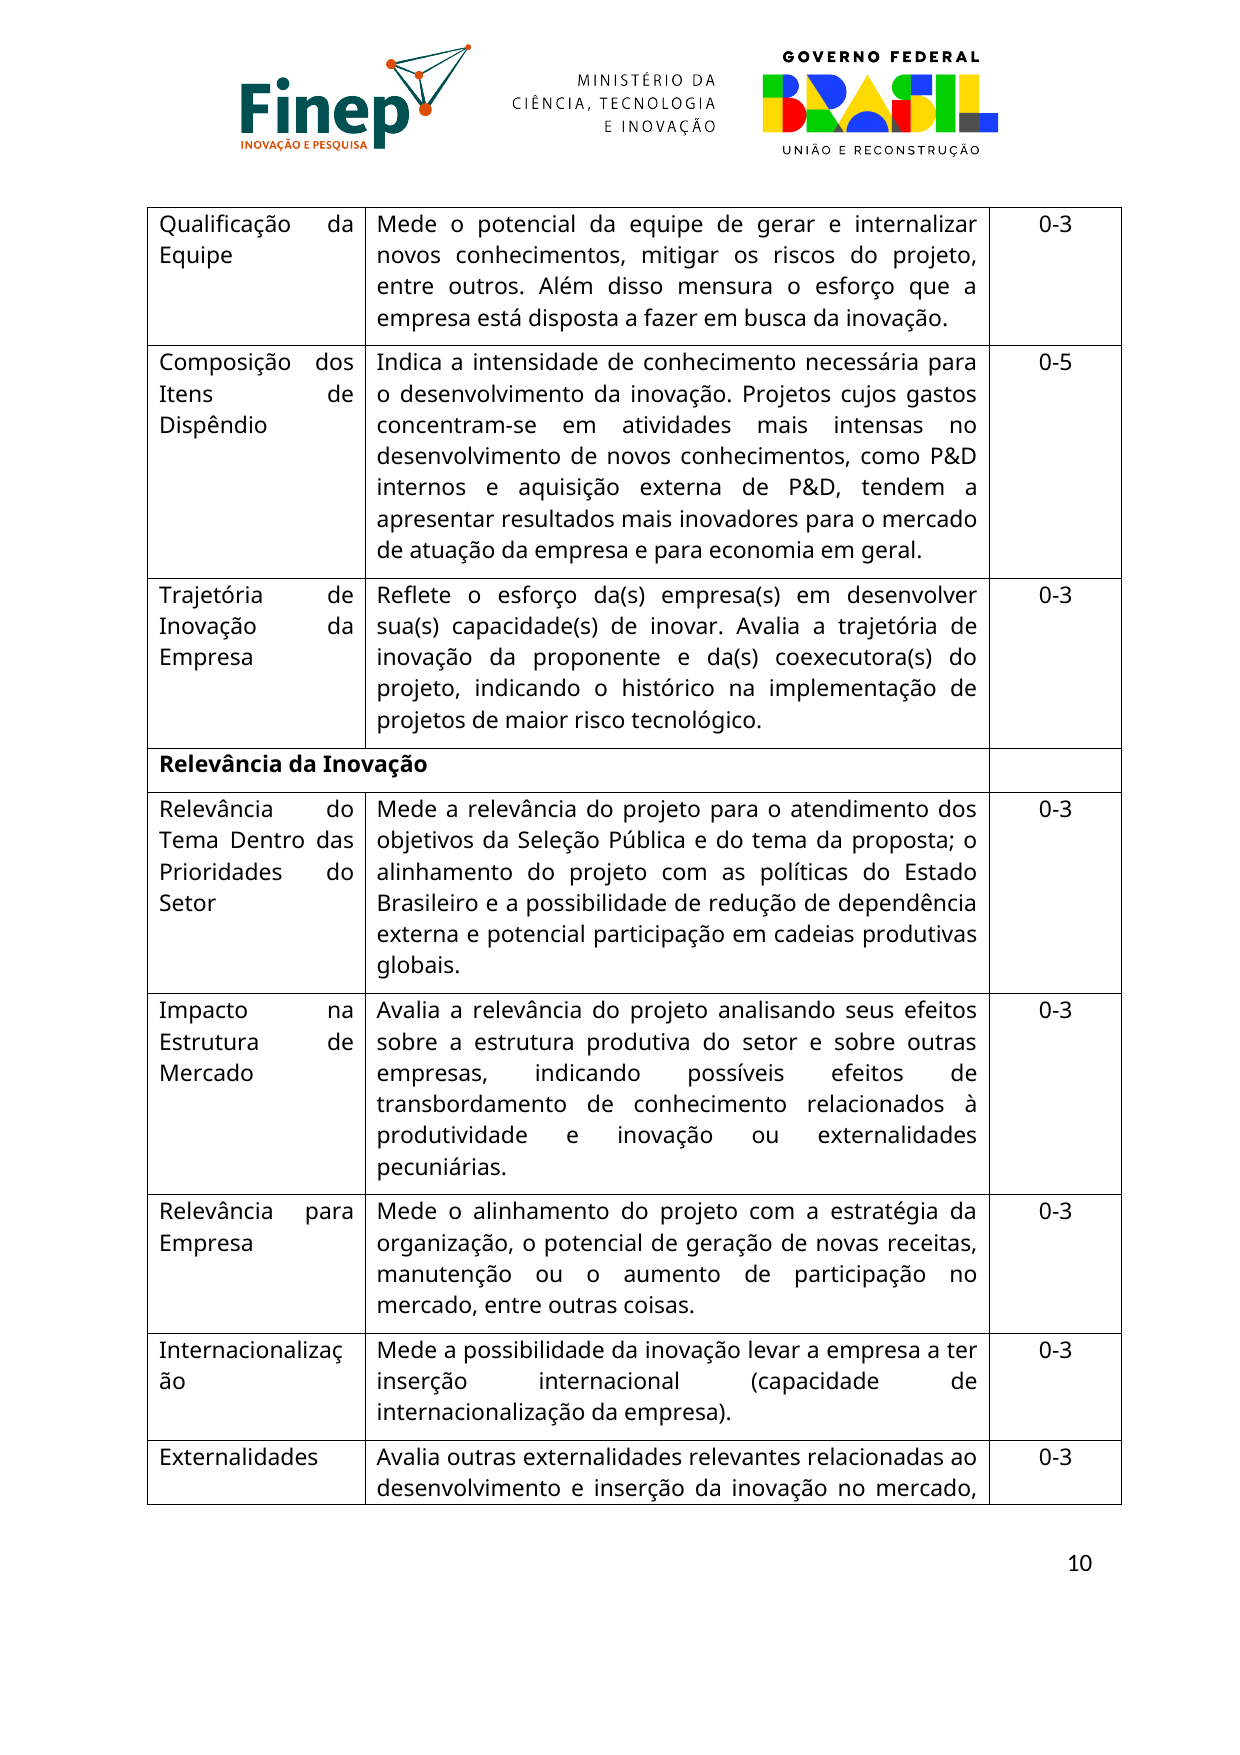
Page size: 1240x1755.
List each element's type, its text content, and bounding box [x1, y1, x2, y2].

table_cell 0-5 [990, 346, 1121, 578]
table_cell 0-3 [990, 1441, 1121, 1504]
table_cell 0-3 [990, 208, 1121, 345]
table_cell 0-3 [990, 579, 1121, 747]
table_cell Relevância da Inovação [148, 749, 989, 792]
table_cell Mede a possibilidade da inovação levar a empresa a ter inserção internacional (capacidade de internacionalização da empresa). [366, 1334, 989, 1440]
table_cell 0-3 [990, 1334, 1121, 1440]
table_cell Relevância do Tema Dentro das Prioridades do Setor [148, 793, 365, 993]
table_cell Avalia a relevância do projeto analisando seus efeitos sobre a estrutura produtiva do setor e sobre outras empresas, indicando possíveis efeitos de transbordamento de conhecimento relacionados à produtividade e inovação ou externalidades pecuniárias. [366, 994, 989, 1194]
table_cell Indica a intensidade de conhecimento necessária para o desenvolvimento da inovação. Projetos cujos gastos concentram-se em atividades mais intensas no desenvolvimento de novos conhecimentos, como P&D internos e aquisição externa de P&D, tendem a apresentar resultados mais inovadores para o mercado de atuação da empresa e para economia em geral. [366, 346, 989, 578]
table_cell Impacto na Estrutura de Mercado [148, 994, 365, 1194]
table_cell 0-3 [990, 994, 1121, 1194]
table_cell Trajetória de Inovação da Empresa [148, 579, 365, 747]
table_cell Externalidades [148, 1441, 365, 1504]
table_cell Qualificação da Equipe [148, 208, 365, 345]
table_cell 0-3 [990, 793, 1121, 993]
table_cell Internacionalização [148, 1334, 365, 1440]
table_cell Relevância para Empresa [148, 1195, 365, 1333]
table_cell 0-3 [990, 1195, 1121, 1333]
table_cell Composição dos Itens de Dispêndio [148, 346, 365, 578]
table_cell Mede o potencial da equipe de gerar e internalizar novos conhecimentos, mitigar os riscos do projeto, entre outros. Além disso mensura o esforço que a empresa está disposta a fazer em busca da inovação. [366, 208, 989, 345]
table_cell [990, 749, 1121, 792]
table_cell Avalia outras externalidades relevantes relacionadas ao desenvolvimento e inserção da inovação no mercado, [366, 1441, 989, 1504]
table_cell Mede a relevância do projeto para o atendimento dos objetivos da Seleção Pública e do tema da proposta; o alinhamento do projeto com as políticas do Estado Brasileiro e a possibilidade de redução de dependência externa e potencial participação em cadeias produtivas globais. [366, 793, 989, 993]
table_cell Reflete o esforço da(s) empresa(s) em desenvolver sua(s) capacidade(s) de inovar. Avalia a trajetória de inovação da proponente e da(s) coexecutora(s) do projeto, indicando o histórico na implementação de projetos de maior risco tecnológico. [366, 579, 989, 747]
table_cell Mede o alinhamento do projeto com a estratégia da organização, o potencial de geração de novas receitas, manutenção ou o aumento de participação no mercado, entre outras coisas. [366, 1195, 989, 1333]
